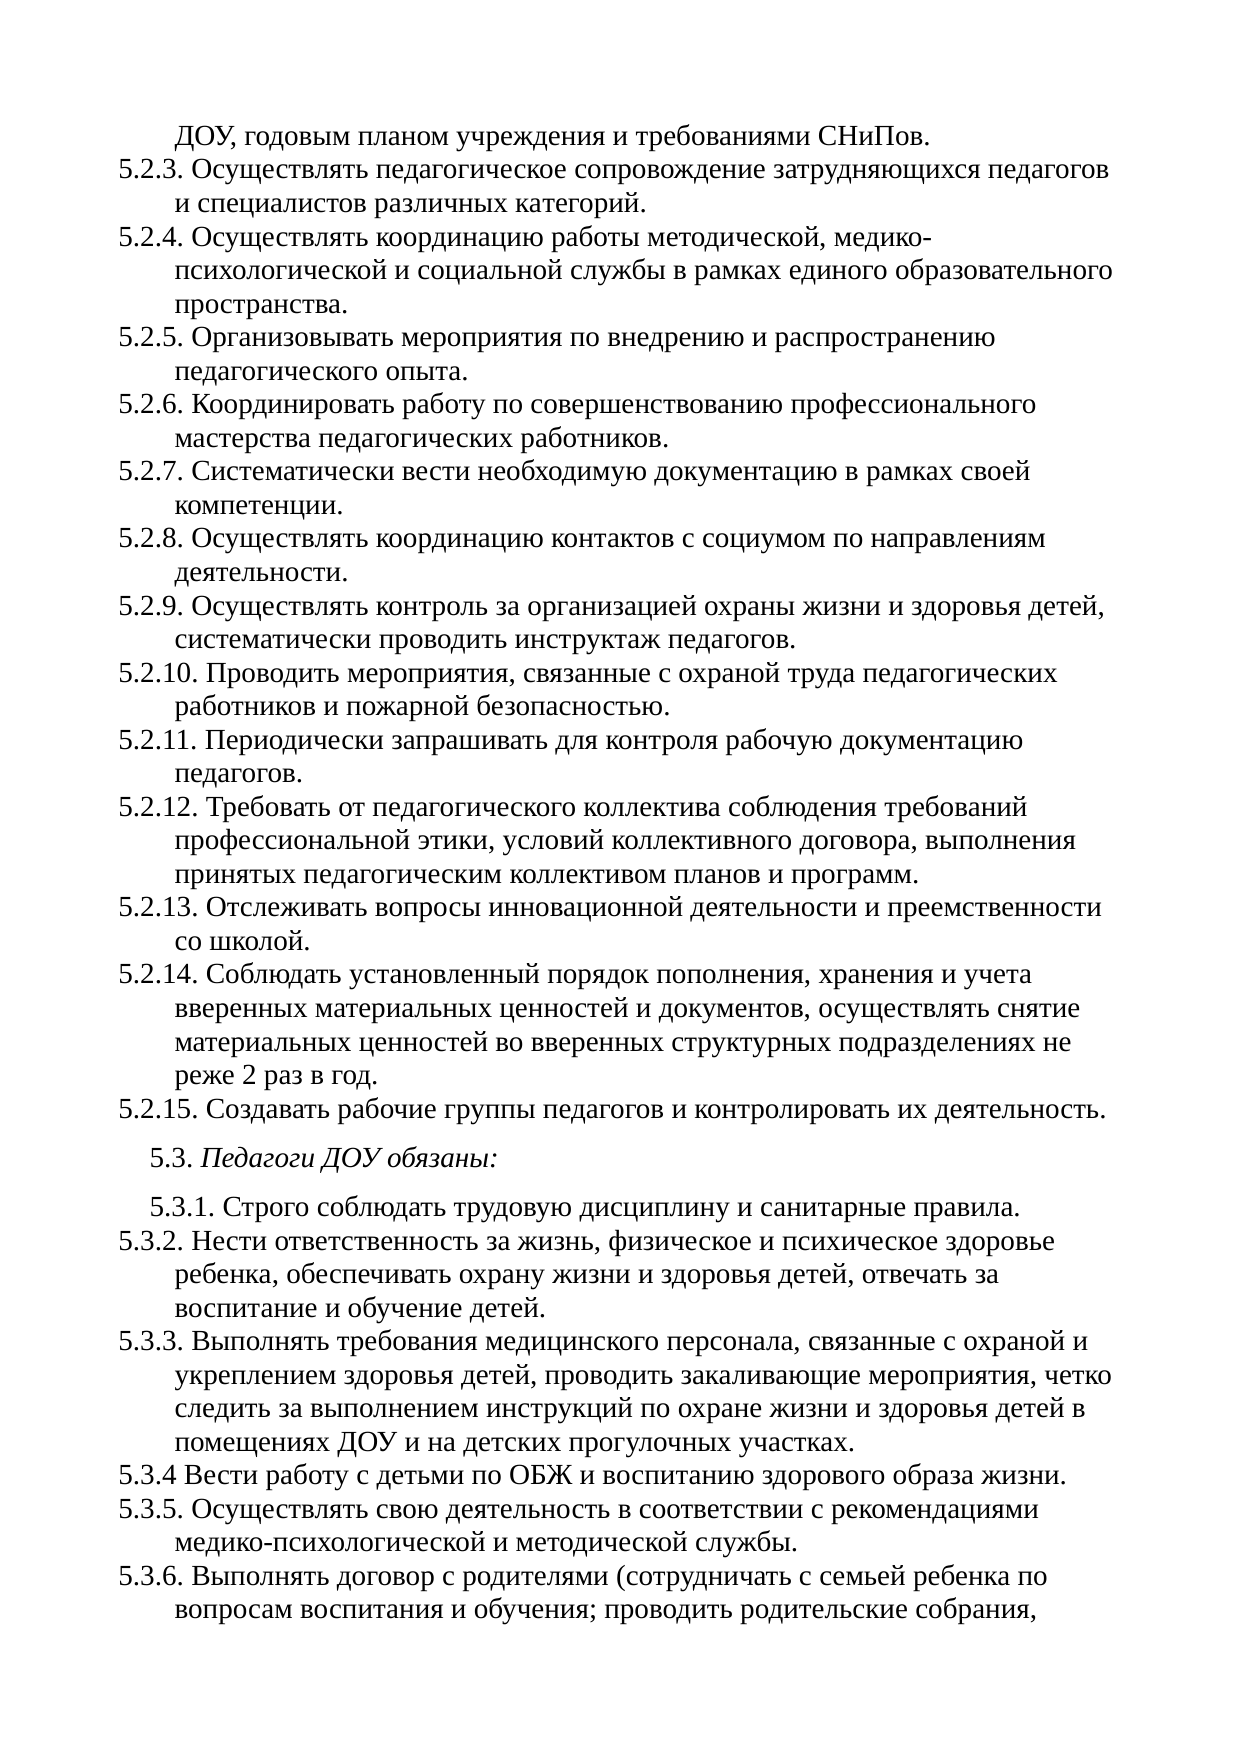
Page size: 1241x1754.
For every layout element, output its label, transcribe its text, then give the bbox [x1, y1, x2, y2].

text 5.3.6. Выполнять договор с родителями (сотрудничать с семьей ребенка по вопросам воспитания и обучения; проводить родительские собрания, [118, 1558, 1122, 1625]
text ДОУ, годовым планом учреждения и требованиями СНиПов. [118, 118, 1122, 152]
text 5.2.9. Осуществлять контроль за организацией охраны жизни и здоровья детей, систематически проводить инструктаж педагогов. [118, 588, 1122, 655]
text 5.3.3. Выполнять требования медицинского персонала, связанные с охраной и укреплением здоровья детей, проводить закаливающие мероприятия, четко следить за выполнением инструкций по охране жизни и здоровья детей в помещениях ДОУ и на детских прогулочных участках. [118, 1323, 1122, 1457]
text 5.2.10. Проводить мероприятия, связанные с охраной труда педагогических работников и пожарной безопасностью. [118, 655, 1122, 722]
text 5.3.2. Нести ответственность за жизнь, физическое и психическое здоровье ребенка, обеспечивать охрану жизни и здоровья детей, отвечать за воспитание и обучение детей. [118, 1223, 1122, 1323]
text 5.2.11. Периодически запрашивать для контроля рабочую документацию педагогов. [118, 722, 1122, 789]
text 5.2.5. Организовывать мероприятия по внедрению и распространению педагогического опыта. [118, 319, 1122, 386]
text 5.3.5. Осуществлять свою деятельность в соответствии с рекомендациями медико-психологической и методической службы. [118, 1491, 1122, 1558]
text 5.2.14. Соблюдать установленный порядок пополнения, хранения и учета вверенных материальных ценностей и документов, осуществлять снятие материальных ценностей во вверенных структурных подразделениях не реже 2 раз в год. [118, 957, 1122, 1091]
text 5.2.15. Создавать рабочие группы педагогов и контролировать их деятельность. [118, 1091, 1122, 1124]
text 5.3. Педагоги ДОУ обязаны: [118, 1140, 1122, 1173]
text 5.2.12. Требовать от педагогического коллектива соблюдения требований профессиональной этики, условий коллективного договора, выполнения принятых педагогическим коллективом планов и программ. [118, 789, 1122, 889]
text 5.2.6. Координировать работу по совершенствованию профессионального мастерства педагогических работников. [118, 386, 1122, 453]
text 5.2.4. Осуществлять координацию работы методической, медико-психологической и социальной службы в рамках единого образовательного пространства. [118, 219, 1122, 319]
text 5.3.4 Вести работу с детьми по ОБЖ и воспитанию здорового образа жизни. [118, 1457, 1122, 1491]
text 5.2.13. Отслеживать вопросы инновационной деятельности и преемственности со школой. [118, 889, 1122, 957]
text 5.2.8. Осуществлять координацию контактов с социумом по направлениям деятельности. [118, 521, 1122, 588]
text 5.2.3. Осуществлять педагогическое сопровождение затрудняющихся педагогов и специалистов различных ка­тегорий. [118, 152, 1122, 219]
text 5.3.1. Строго соблюдать трудовую дисциплину и санитарные правила. [118, 1189, 1122, 1223]
text 5.2.7. Систематически вести необходимую документацию в рамках своей компетенции. [118, 453, 1122, 521]
